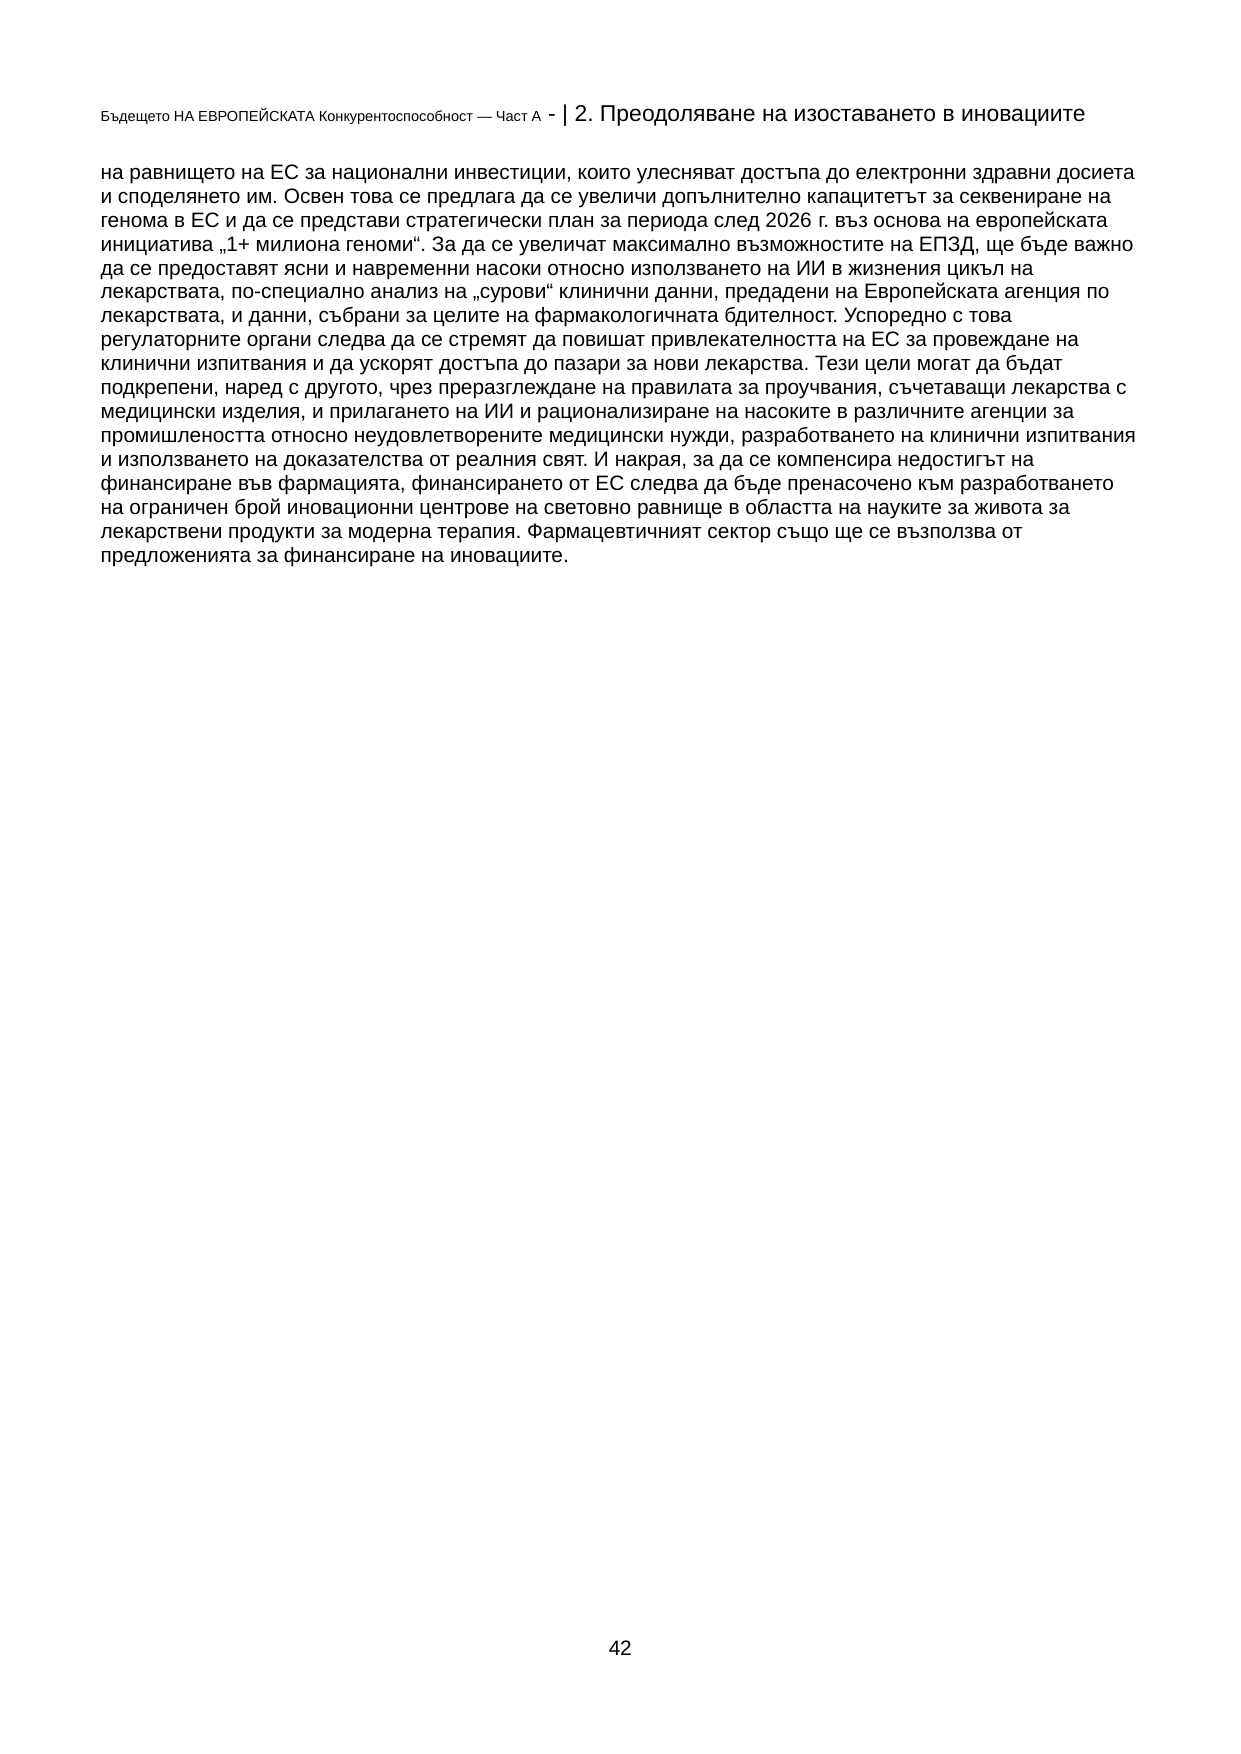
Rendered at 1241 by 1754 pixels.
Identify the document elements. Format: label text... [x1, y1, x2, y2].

text на равнището на ЕС за национални инвестиции, които улесняват достъпа до електронни здравни досиета и споделянето им. Освен това се предлага да се увеличи допълнително капацитетът за секвениране на генома в ЕС и да се представи стратегически план за периода след 2026 г. въз основа на европейската инициатива „1+ милиона геноми“. За да се увеличат максимално възможностите на ЕПЗД, ще бъде важно да се предоставят ясни и навременни насоки относно използването на ИИ в жизнения цикъл на лекарствата, по-специално анализ на „сурови“ клинични данни, предадени на Европейската агенция по лекарствата, и данни, събрани за целите на фармакологичната бдителност. Успоредно с това регулаторните органи следва да се стремят да повишат привлекателността на ЕС за провеждане на клинични изпитвания и да ускорят достъпа до пазари за нови лекарства. Тези цели могат да бъдат подкрепени, наред с другото, чрез преразглеждане на правилата за проучвания, съчетаващи лекарства с медицински изделия, и прилагането на ИИ и рационализиране на насоките в различните агенции за промишлеността относно неудовлетворените медицински нужди, разработването на клинични изпитвания и използването на доказателства от реалния свят. И накрая, за да се компенсира недостигът на финансиране във фармацията, финансирането от ЕС следва да бъде пренасочено към разработването на ограничен брой иновационни центрове на световно равнище в областта на науките за живота за лекарствени продукти за модерна терапия. Фармацевтичният сектор също ще се възползва от предложенията за финансиране на иновациите. [100, 159, 1140, 567]
